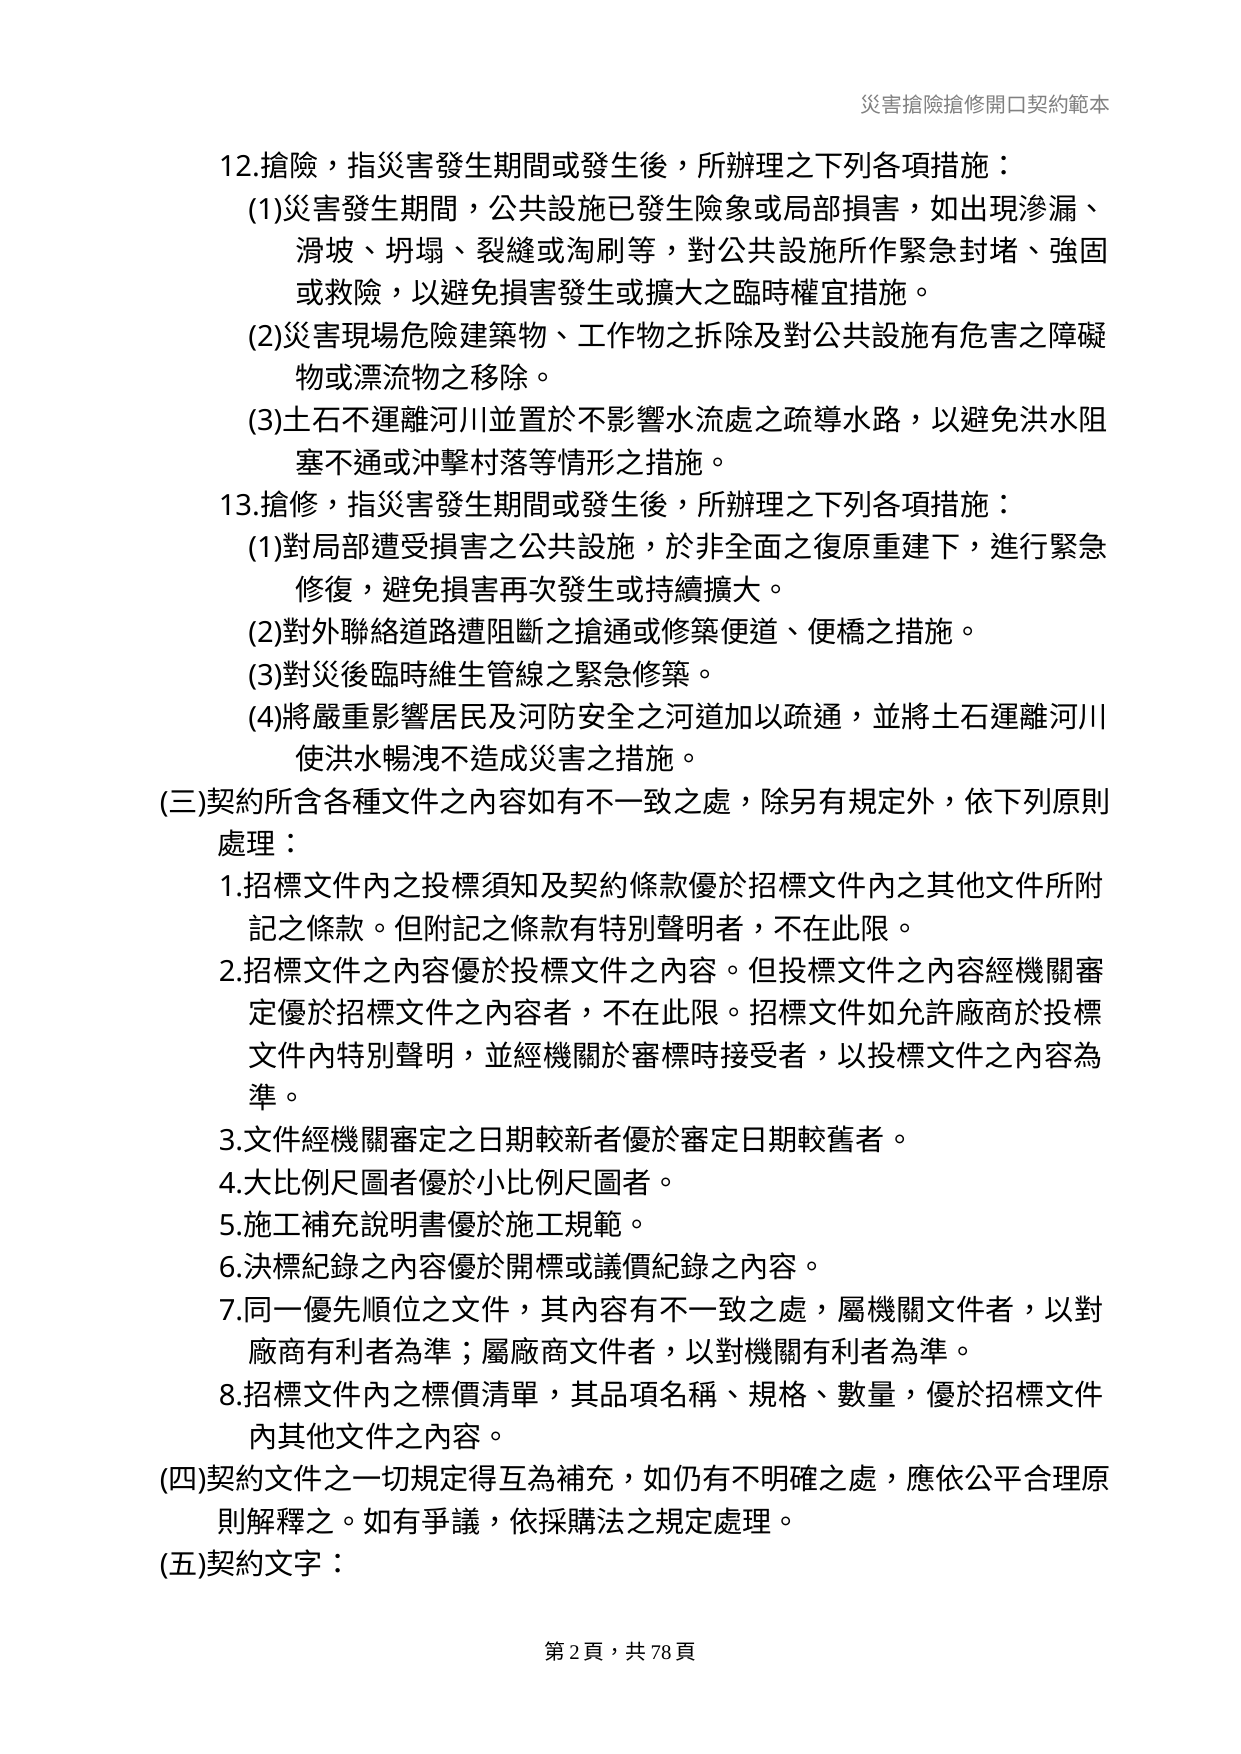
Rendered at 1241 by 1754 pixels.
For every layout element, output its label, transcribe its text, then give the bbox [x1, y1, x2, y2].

text (1)災害發生期間，公共設施已發生險象或局部損害，如出現滲漏、 滑坡、坍塌、裂縫或淘刷等，對公共設施所作緊急封堵、強固或救險，以避免損害發生或擴大之臨時權宜措施。 [248, 185, 1110, 312]
text 4.大比例尺圖者優於小比例尺圖者。 [218, 1159, 1104, 1202]
text (2)對外聯絡道路遭阻斷之搶通或修築便道、便橋之措施。 [248, 609, 1110, 651]
text (4)將嚴重影響居民及河防安全之河道加以疏通，並將土石運離河川使洪水暢洩不造成災害之措施。 [248, 693, 1110, 778]
text 3.文件經機關審定之日期較新者優於審定日期較舊者。 [218, 1117, 1104, 1159]
text 13.搶修，指災害發生期間或發生後，所辦理之下列各項措施： [218, 482, 1104, 524]
text (五)契約文字： [159, 1541, 1110, 1583]
text 2.招標文件之內容優於投標文件之內容。但投標文件之內容經機關審定優於招標文件之內容者，不在此限。招標文件如允許廠商於投標文件內特別聲明，並經機關於審標時接受者，以投標文件之內容為準。 [218, 948, 1104, 1117]
text (3)對災後臨時維生管線之緊急修築。 [248, 651, 1110, 693]
text (3)土石不運離河川並置於不影響水流處之疏導水路，以避免洪水阻塞不通或沖擊村落等情形之措施。 [248, 397, 1110, 482]
text (2)災害現場危險建築物、工作物之拆除及對公共設施有危害之障礙物或漂流物之移除。 [248, 312, 1110, 397]
text 7.同一優先順位之文件，其內容有不一致之處，屬機關文件者，以對廠商有利者為準；屬廠商文件者，以對機關有利者為準。 [218, 1286, 1104, 1371]
text (四)契約文件之一切規定得互為補充，如仍有不明確之處，應依公平合理原則解釋之。如有爭議，依採購法之規定處理。 [159, 1456, 1110, 1541]
text 8.招標文件內之標價清單，其品項名稱、規格、數量，優於招標文件內其他文件之內容。 [218, 1371, 1104, 1456]
text 1.招標文件內之投標須知及契約條款優於招標文件內之其他文件所附記之條款。但附記之條款有特別聲明者，不在此限。 [218, 863, 1104, 948]
text 12.搶險，指災害發生期間或發生後，所辦理之下列各項措施： [218, 143, 1104, 185]
text (1)對局部遭受損害之公共設施，於非全面之復原重建下，進行緊急 修復，避免損害再次發生或持續擴大。 [248, 524, 1110, 609]
text 6.決標紀錄之內容優於開標或議價紀錄之內容。 [218, 1244, 1104, 1286]
text (三)契約所含各種文件之內容如有不一致之處，除另有規定外，依下列原則處理： [159, 778, 1110, 863]
text 5.施工補充說明書優於施工規範。 [218, 1202, 1104, 1244]
